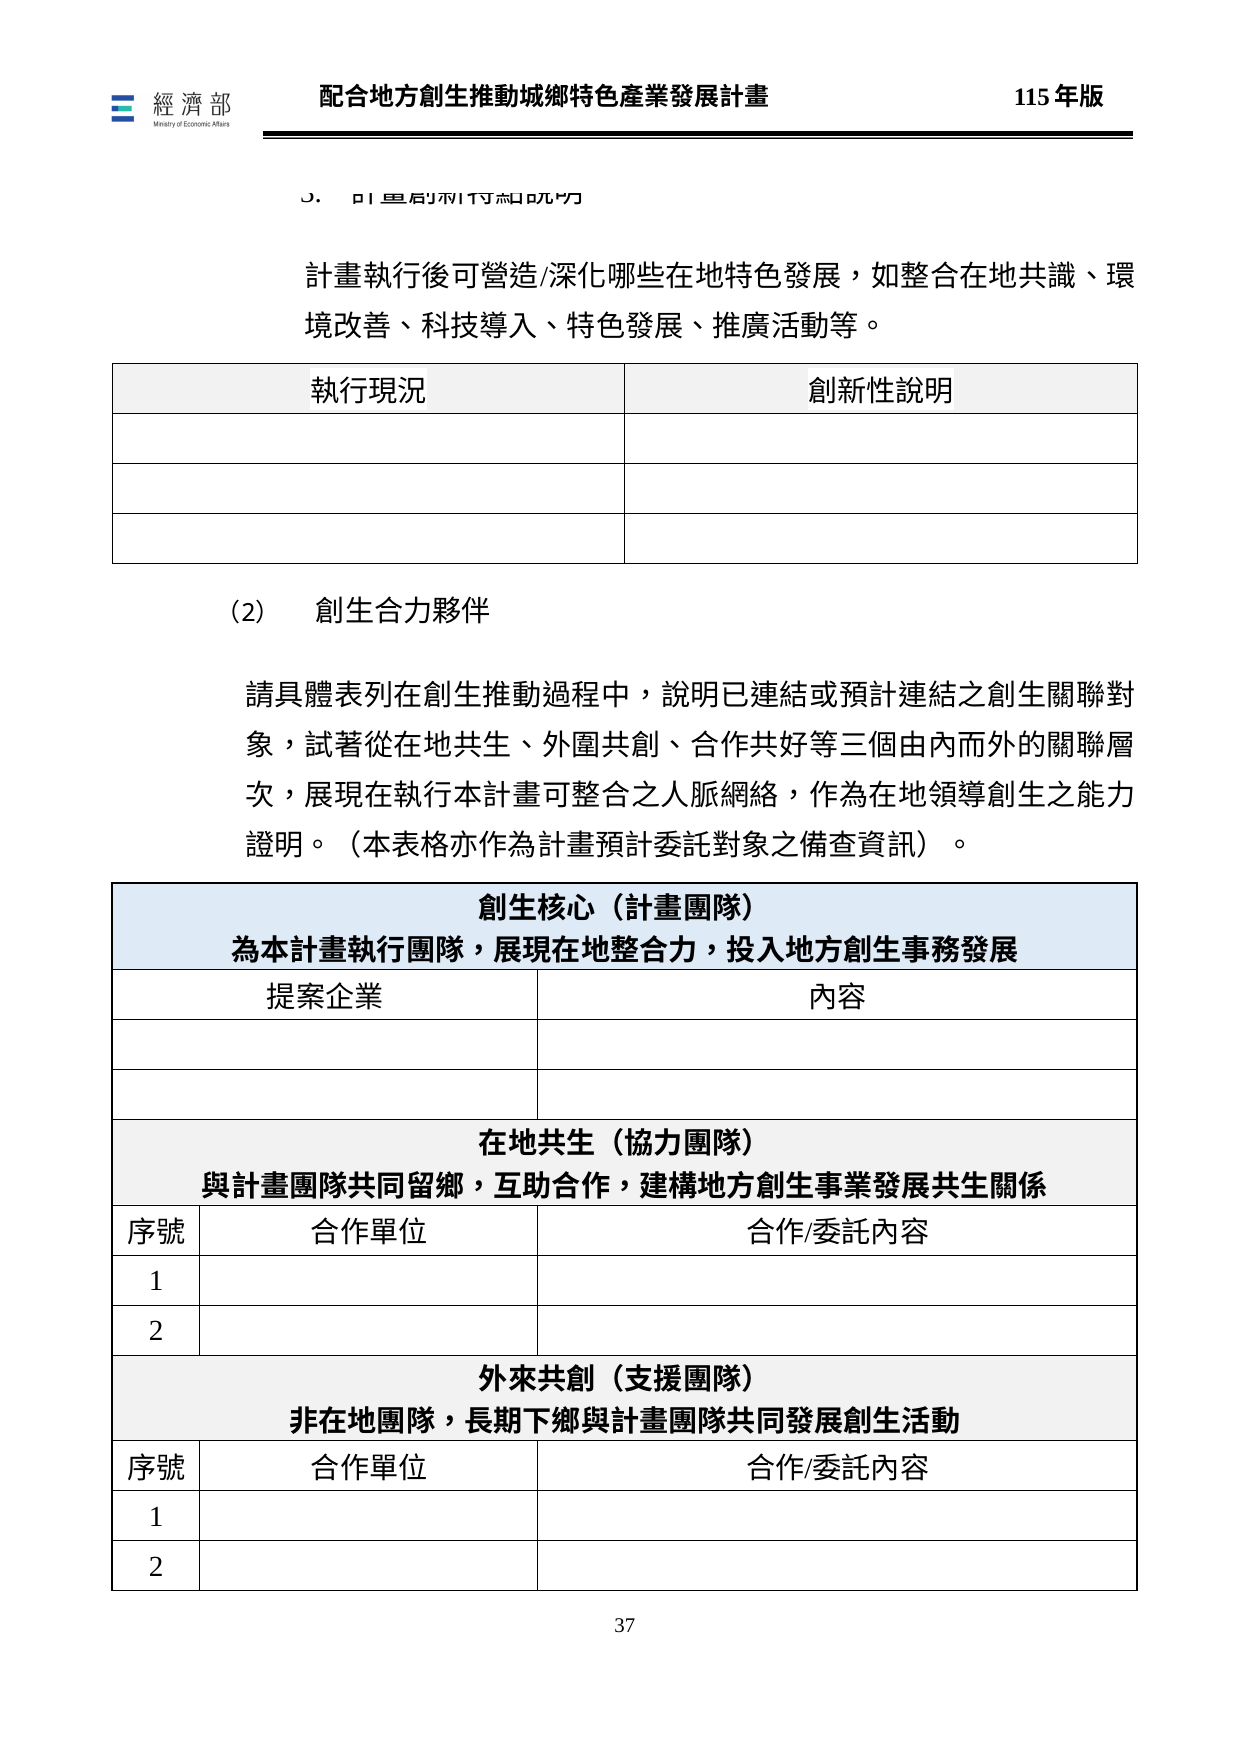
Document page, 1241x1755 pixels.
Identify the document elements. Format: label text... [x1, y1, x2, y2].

table_cell [538, 1070, 1136, 1119]
text 請具體表列在創生推動過程中，說明已連結或預計連結之創生關聯對象，試著從在地共生、外圍共創、合作共好等三個由內而外的關聯層次，展現在執行本計畫可整合之人脈網絡，作為在地領導創生之能力證明。（本表格亦作為計畫預計委託對象之備查資訊）。 [245, 665, 1137, 865]
table_cell [113, 464, 624, 513]
table_cell [113, 514, 624, 563]
table_cell [113, 414, 624, 463]
table_cell [200, 1306, 537, 1354]
table_cell 合作/委託內容 [538, 1441, 1136, 1490]
table_cell 合作單位 [200, 1441, 537, 1490]
table_cell 提案企業 [113, 970, 537, 1019]
table_header 執行現況 [113, 364, 624, 413]
table_cell [538, 1306, 1136, 1354]
table_cell 2 [113, 1306, 199, 1354]
table_cell [200, 1541, 537, 1590]
table_cell 2 [113, 1541, 199, 1590]
list 創生合力夥伴 [216, 581, 1137, 631]
table_cell 合作單位 [200, 1206, 537, 1254]
table_cell [625, 514, 1137, 563]
table_cell 序號 [113, 1206, 199, 1254]
table_cell [200, 1256, 537, 1304]
table_cell 在地共生（協力團隊） 與計畫團隊共同留鄉，互助合作，建構地方創生事業發展共生關係 [113, 1120, 1136, 1204]
table_cell 1 [113, 1491, 199, 1540]
table_cell [200, 1491, 537, 1540]
table_header 創新性說明 [625, 364, 1137, 413]
text 計畫執行後可營造/深化哪些在地特色發展，如整合在地共識、環境改善、科技導入、特色發展、推廣活動等。 [304, 246, 1137, 346]
table_cell 內容 [538, 970, 1136, 1019]
table_cell [538, 1491, 1136, 1540]
table_cell [538, 1256, 1136, 1304]
table_cell [113, 1020, 537, 1069]
table_cell [538, 1541, 1136, 1590]
table_cell 序號 [113, 1441, 199, 1490]
table_cell 1 [113, 1256, 199, 1304]
table_cell [625, 464, 1137, 513]
list 計畫創新特點說明 [300, 162, 1137, 212]
table_header 創生核心（計畫團隊） 為本計畫執行團隊，展現在地整合力，投入地方創生事務發展 [113, 884, 1136, 969]
table_cell [625, 414, 1137, 463]
table_cell 外來共創（支援團隊） 非在地團隊，長期下鄉與計畫團隊共同發展創生活動 [113, 1356, 1136, 1440]
table_cell [113, 1070, 537, 1119]
table_cell 合作/委託內容 [538, 1206, 1136, 1254]
table_cell [538, 1020, 1136, 1069]
